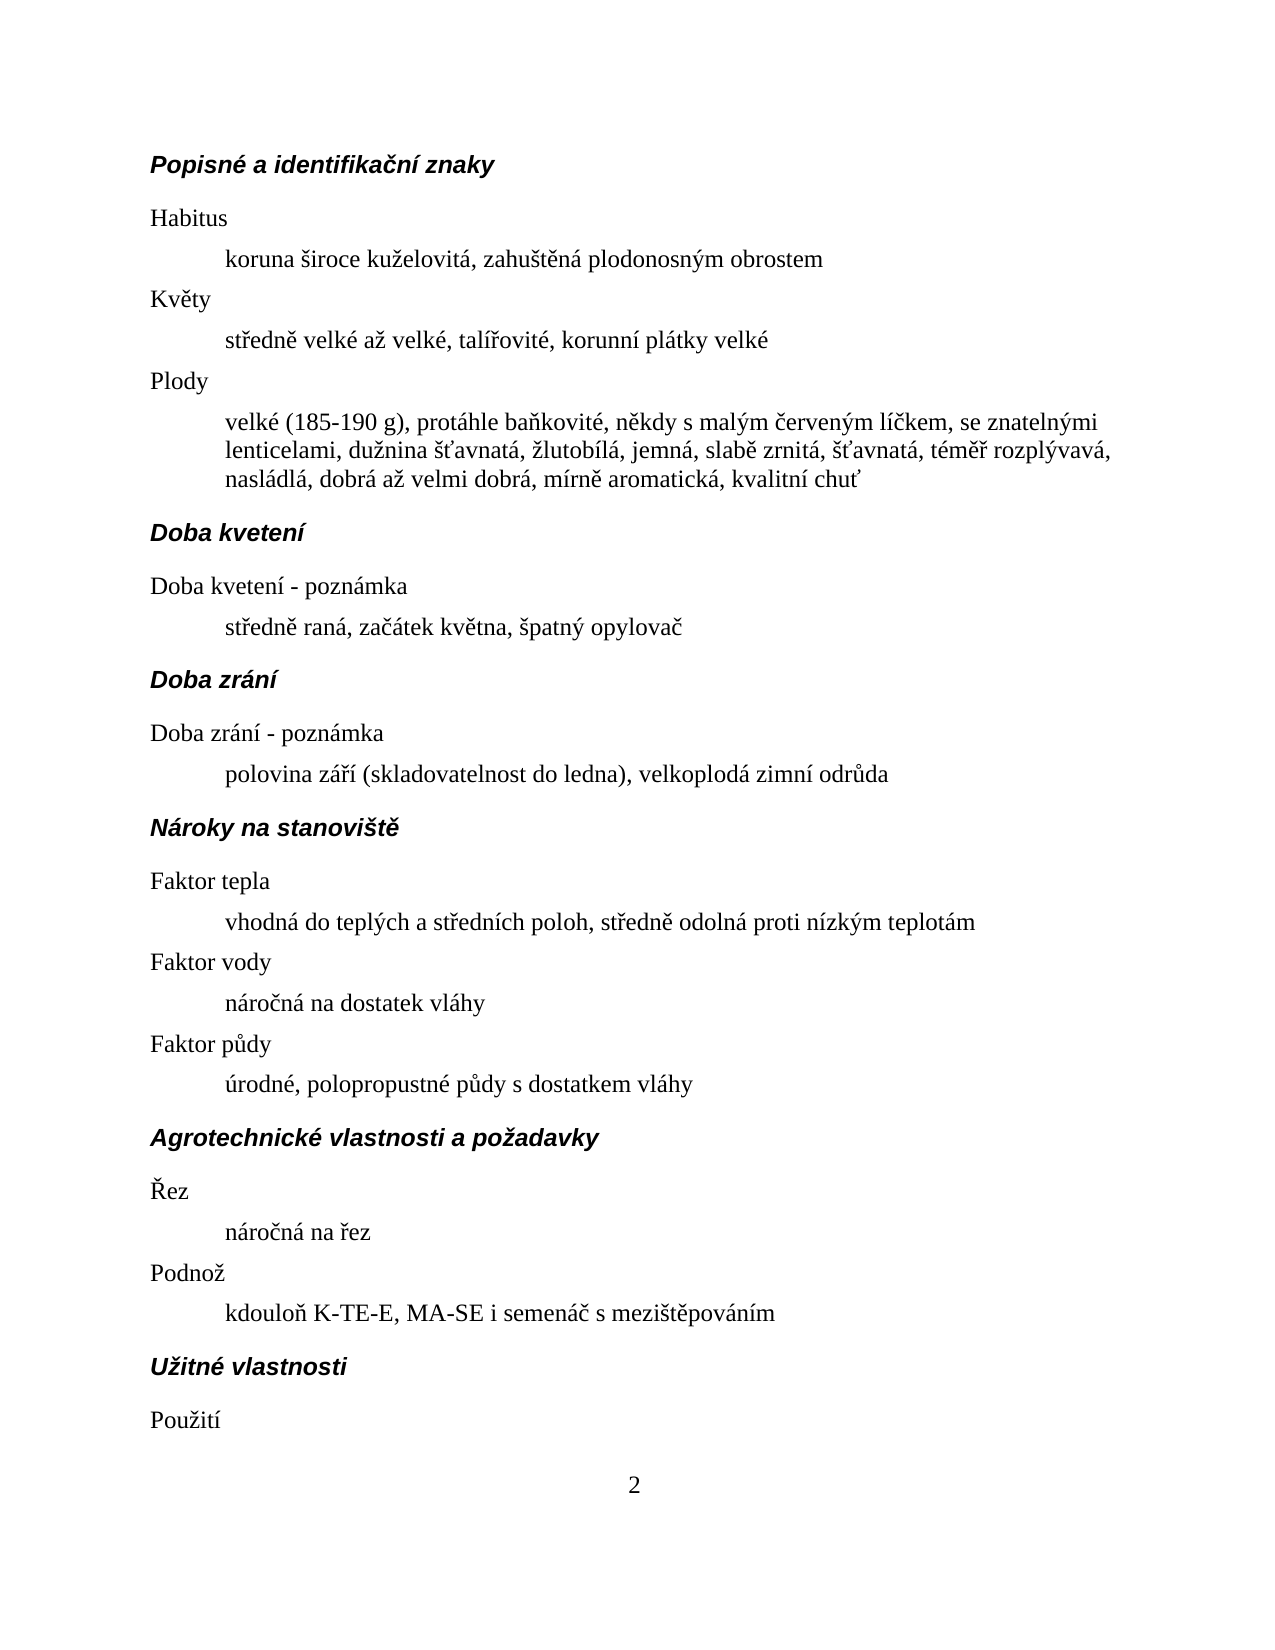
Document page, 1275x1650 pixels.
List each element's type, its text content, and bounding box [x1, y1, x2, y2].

text středně velké až velké, talířovité, korunní plátky velké [225, 325, 1125, 354]
text Habitus [150, 203, 1125, 232]
subtitle Popisné a identifikační znaky [150, 150, 1125, 178]
text vhodná do teplých a středních poloh, středně odolná proti nízkým teplotám [225, 907, 1125, 935]
text Plody [150, 366, 1125, 395]
text koruna široce kuželovitá, zahuštěná plodonosným obrostem [225, 244, 1125, 272]
text Květy [150, 284, 1125, 313]
text náročná na řez [225, 1217, 1125, 1246]
text náročná na dostatek vláhy [225, 988, 1125, 1017]
subtitle Nároky na stanoviště [150, 813, 1125, 841]
text Faktor půdy [150, 1029, 1125, 1058]
text polovina září (skladovatelnost do ledna), velkoplodá zimní odrůda [225, 759, 1125, 788]
text středně raná, začátek května, špatný opylovač [225, 612, 1125, 640]
subtitle Agrotechnické vlastnosti a požadavky [150, 1123, 1125, 1152]
text Řez [150, 1176, 1125, 1205]
text Faktor vody [150, 947, 1125, 976]
text Doba zrání - poznámka [150, 718, 1125, 747]
text úrodné, polopropustné půdy s dostatkem vláhy [225, 1069, 1125, 1098]
subtitle Doba zrání [150, 665, 1125, 694]
subtitle Užitné vlastnosti [150, 1352, 1125, 1381]
text Podnož [150, 1258, 1125, 1287]
text Použití [150, 1405, 1125, 1434]
text Faktor tepla [150, 866, 1125, 895]
subtitle Doba kvetení [150, 518, 1125, 546]
text kdouloň K-TE-E, MA-SE i semenáč s mezištěpováním [225, 1298, 1125, 1327]
text Doba kvetení - poznámka [150, 571, 1125, 600]
text velké (185-190 g), protáhle baňkovité, někdy s malým červeným líčkem, se znatelnými lenticelami, dužnina šťavnatá, žlutobílá, jemná, slabě zrnitá, šťavnatá, téměř rozplývavá, nasládlá, dobrá až velmi dobrá, mírně aromatická, kvalitní chuť [225, 407, 1125, 493]
